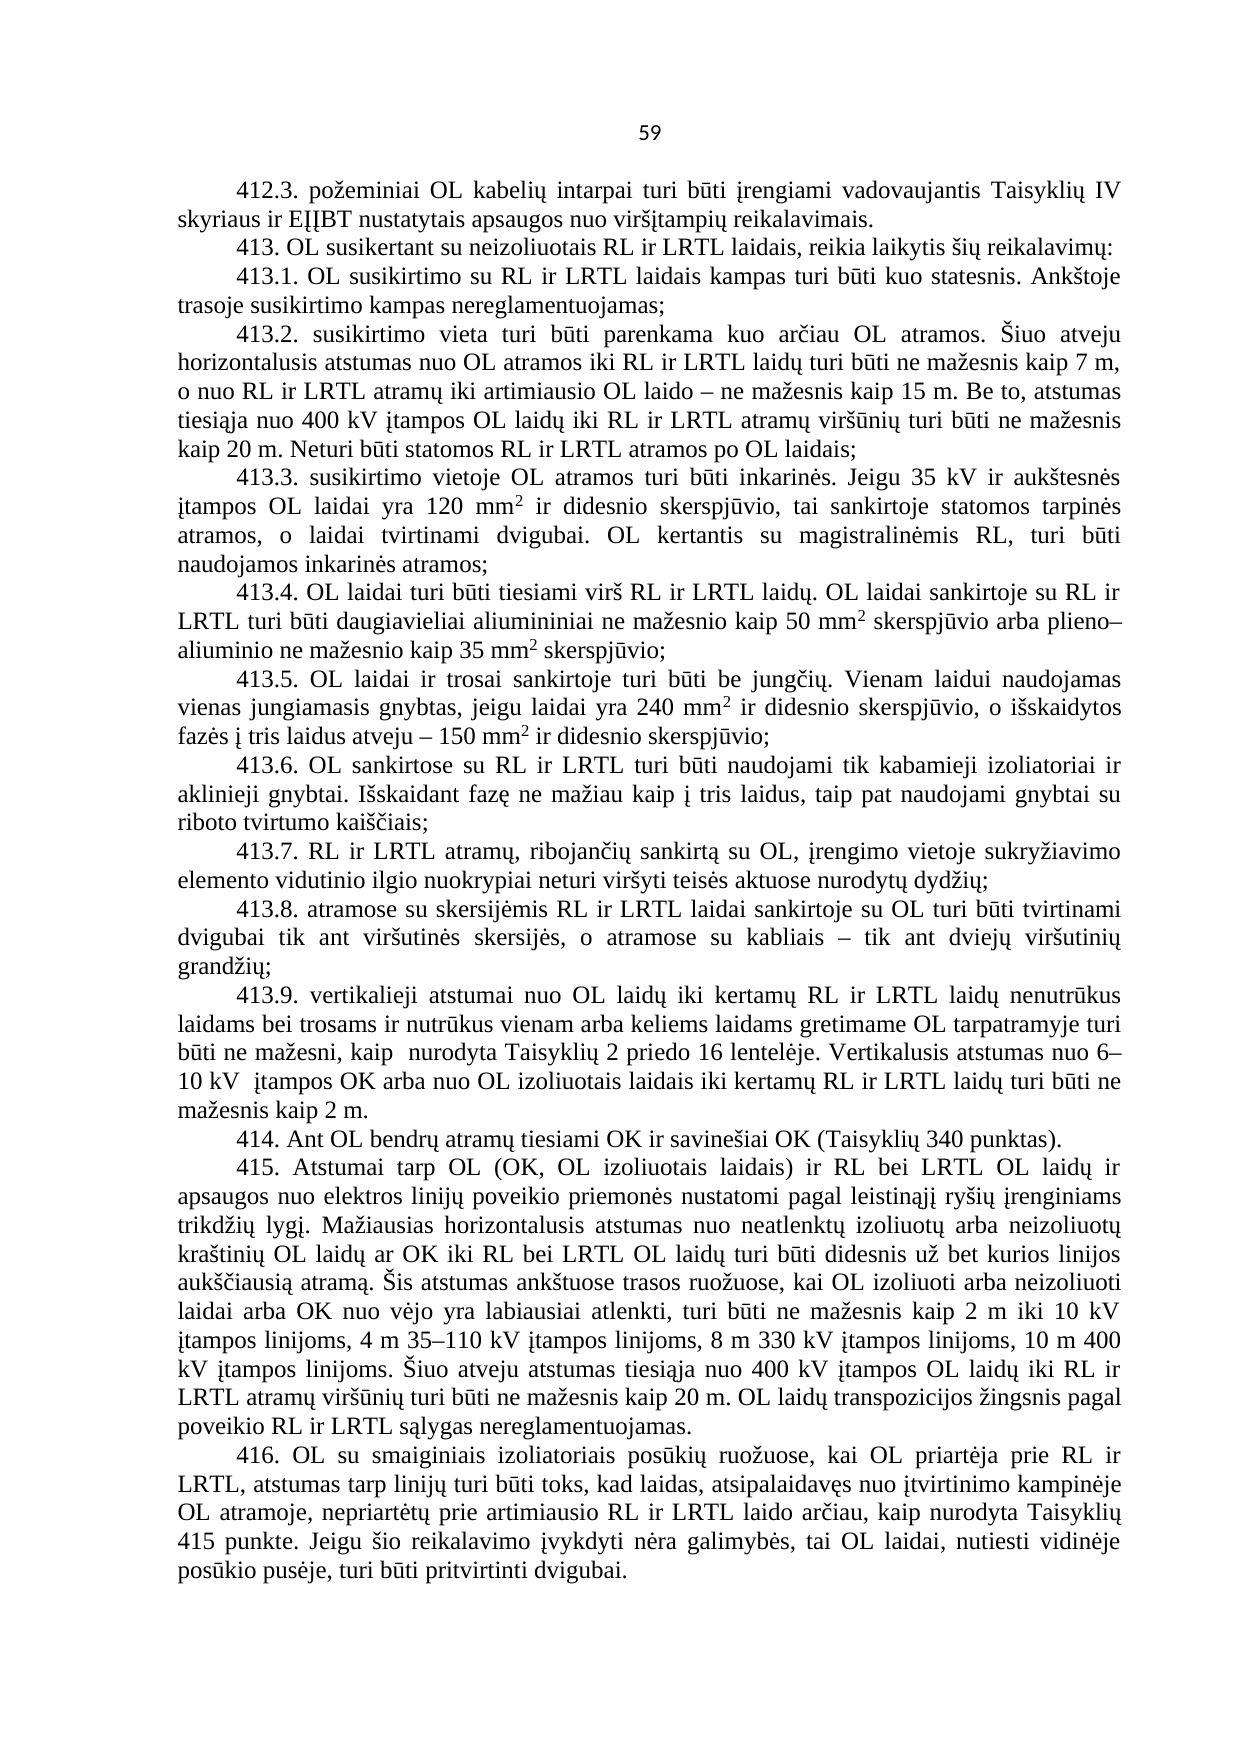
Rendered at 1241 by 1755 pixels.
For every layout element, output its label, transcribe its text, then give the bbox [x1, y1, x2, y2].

text 413.4. OL laidai turi būti tiesiami virš RL ir LRTL laidų. OL laidai sankirtoje su RL ir LRTL turi būti daugiavieliai aliumininiai ne mažesnio kaip 50 mm2 skerspjūvio arba plieno–aliuminio ne mažesnio kaip 35 mm2 skerspjūvio; [177, 577, 1122, 664]
text 413.8. atramose su skersijėmis RL ir LRTL laidai sankirtoje su OL turi būti tvirtinami dvigubai tik ant viršutinės skersijės, o atramose su kabliais – tik ant dviejų viršutinių grandžių; [177, 894, 1122, 980]
text 413.3. susikirtimo vietoje OL atramos turi būti inkarinės. Jeigu 35 kV ir aukštesnės įtampos OL laidai yra 120 mm2 ir didesnio skerspjūvio, tai sankirtoje statomos tarpinės atramos, o laidai tvirtinami dvigubai. OL kertantis su magistralinėmis RL, turi būti naudojamos inkarinės atramos; [177, 462, 1122, 577]
text 416. OL su smaiginiais izoliatoriais posūkių ruožuose, kai OL priartėja prie RL ir LRTL, atstumas tarp linijų turi būti toks, kad laidas, atsipalaidavęs nuo įtvirtinimo kampinėje OL atramoje, nepriartėtų prie artimiausio RL ir LRTL laido arčiau, kaip nurodyta Taisyklių 415 punkte. Jeigu šio reikalavimo įvykdyti nėra galimybės, tai OL laidai, nutiesti vidinėje posūkio pusėje, turi būti pritvirtinti dvigubai. [177, 1440, 1122, 1584]
text 412.3. požeminiai OL kabelių intarpai turi būti įrengiami vadovaujantis Taisyklių IV skyriaus ir EĮĮBT nustatytais apsaugos nuo viršįtampių reikalavimais. [177, 175, 1122, 232]
text 413.5. OL laidai ir trosai sankirtoje turi būti be jungčių. Vienam laidui naudojamas vienas jungiamasis gnybtas, jeigu laidai yra 240 mm2 ir didesnio skerspjūvio, o išskaidytos fazės į tris laidus atveju – 150 mm2 ir didesnio skerspjūvio; [177, 664, 1122, 750]
text 413.9. vertikalieji atstumai nuo OL laidų iki kertamų RL ir LRTL laidų nenutrūkus laidams bei trosams ir nutrūkus vienam arba keliems laidams gretimame OL tarpatramyje turi būti ne mažesni, kaip nurodyta Taisyklių 2 priedo 16 lentelėje. Vertikalusis atstumas nuo 6–10 kV įtampos OK arba nuo OL izoliuotais laidais iki kertamų RL ir LRTL laidų turi būti ne mažesnis kaip 2 m. [177, 980, 1122, 1124]
text 413.6. OL sankirtose su RL ir LRTL turi būti naudojami tik kabamieji izoliatoriai ir aklinieji gnybtai. Išskaidant fazę ne mažiau kaip į tris laidus, taip pat naudojami gnybtai su riboto tvirtumo kaiščiais; [177, 750, 1122, 836]
text 413.1. OL susikirtimo su RL ir LRTL laidais kampas turi būti kuo statesnis. Ankštoje trasoje susikirtimo kampas nereglamentuojamas; [177, 261, 1122, 319]
text 415. Atstumai tarp OL (OK, OL izoliuotais laidais) ir RL bei LRTL OL laidų ir apsaugos nuo elektros linijų poveikio priemonės nustatomi pagal leistinąjį ryšių įrenginiams trikdžių lygį. Mažiausias horizontalusis atstumas nuo neatlenktų izoliuotų arba neizoliuotų kraštinių OL laidų ar OK iki RL bei LRTL OL laidų turi būti didesnis už bet kurios linijos aukščiausią atramą. Šis atstumas ankštuose trasos ruožuose, kai OL izoliuoti arba neizoliuoti laidai arba OK nuo vėjo yra labiausiai atlenkti, turi būti ne mažesnis kaip 2 m iki 10 kV įtampos linijoms, 4 m 35–110 kV įtampos linijoms, 8 m 330 kV įtampos linijoms, 10 m 400 kV įtampos linijoms. Šiuo atveju atstumas tiesiąja nuo 400 kV įtampos OL laidų iki RL ir LRTL atramų viršūnių turi būti ne mažesnis kaip 20 m. OL laidų transpozicijos žingsnis pagal poveikio RL ir LRTL sąlygas nereglamentuojamas. [177, 1152, 1122, 1440]
text 414. Ant OL bendrų atramų tiesiami OK ir savinešiai OK (Taisyklių 340 punktas). [177, 1124, 1122, 1152]
text 413.7. RL ir LRTL atramų, ribojančių sankirtą su OL, įrengimo vietoje sukryžiavimo elemento vidutinio ilgio nuokrypiai neturi viršyti teisės aktuose nurodytų dydžių; [177, 836, 1122, 894]
text 413.2. susikirtimo vieta turi būti parenkama kuo arčiau OL atramos. Šiuo atveju horizontalusis atstumas nuo OL atramos iki RL ir LRTL laidų turi būti ne mažesnis kaip 7 m, o nuo RL ir LRTL atramų iki artimiausio OL laido – ne mažesnis kaip 15 m. Be to, atstumas tiesiąja nuo 400 kV įtampos OL laidų iki RL ir LRTL atramų viršūnių turi būti ne mažesnis kaip 20 m. Neturi būti statomos RL ir LRTL atramos po OL laidais; [177, 319, 1122, 462]
text 413. OL susikertant su neizoliuotais RL ir LRTL laidais, reikia laikytis šių reikalavimų: [177, 232, 1122, 261]
